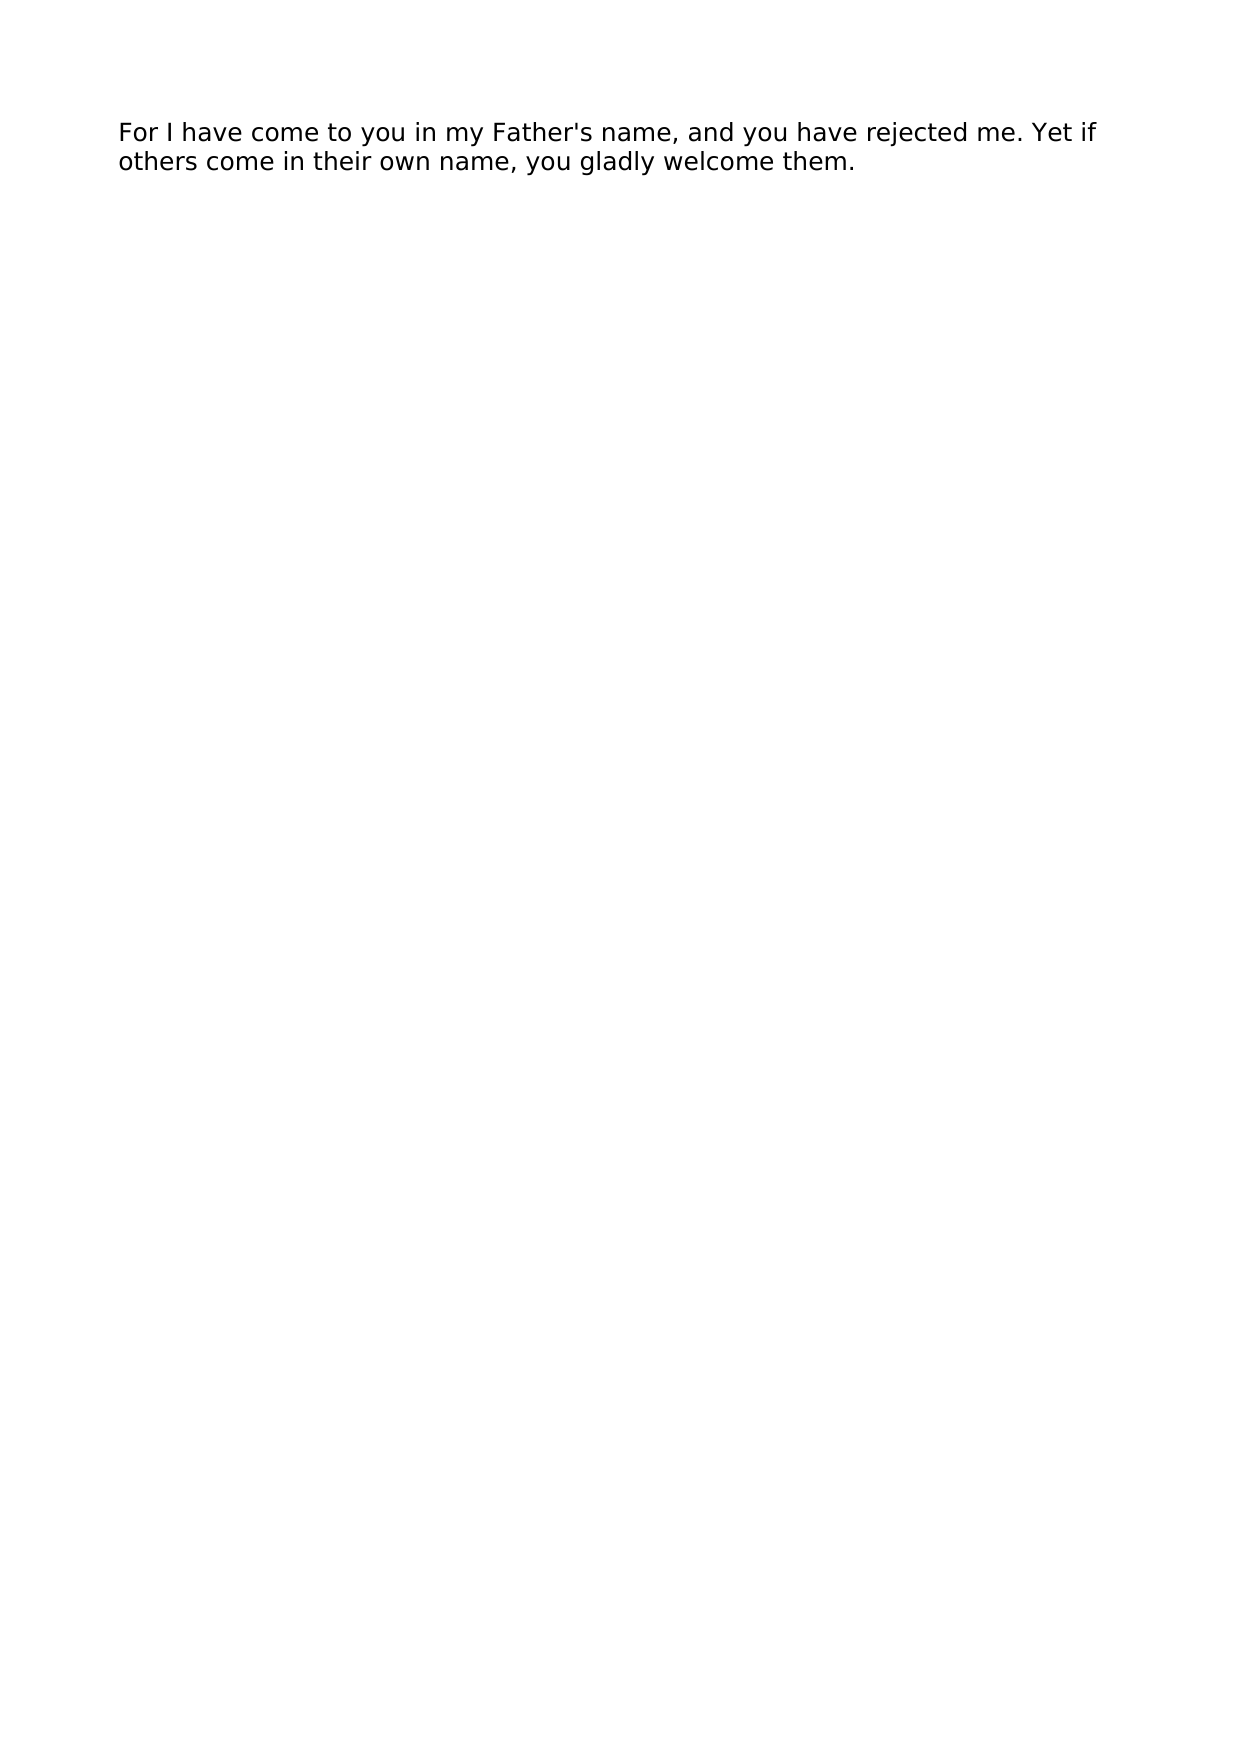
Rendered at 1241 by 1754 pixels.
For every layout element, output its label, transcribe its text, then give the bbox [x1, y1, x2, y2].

text For I have come to you in my Father's name, and you have rejected me. Yet if others come in their own name, you gladly welcome them. [118, 118, 1122, 176]
